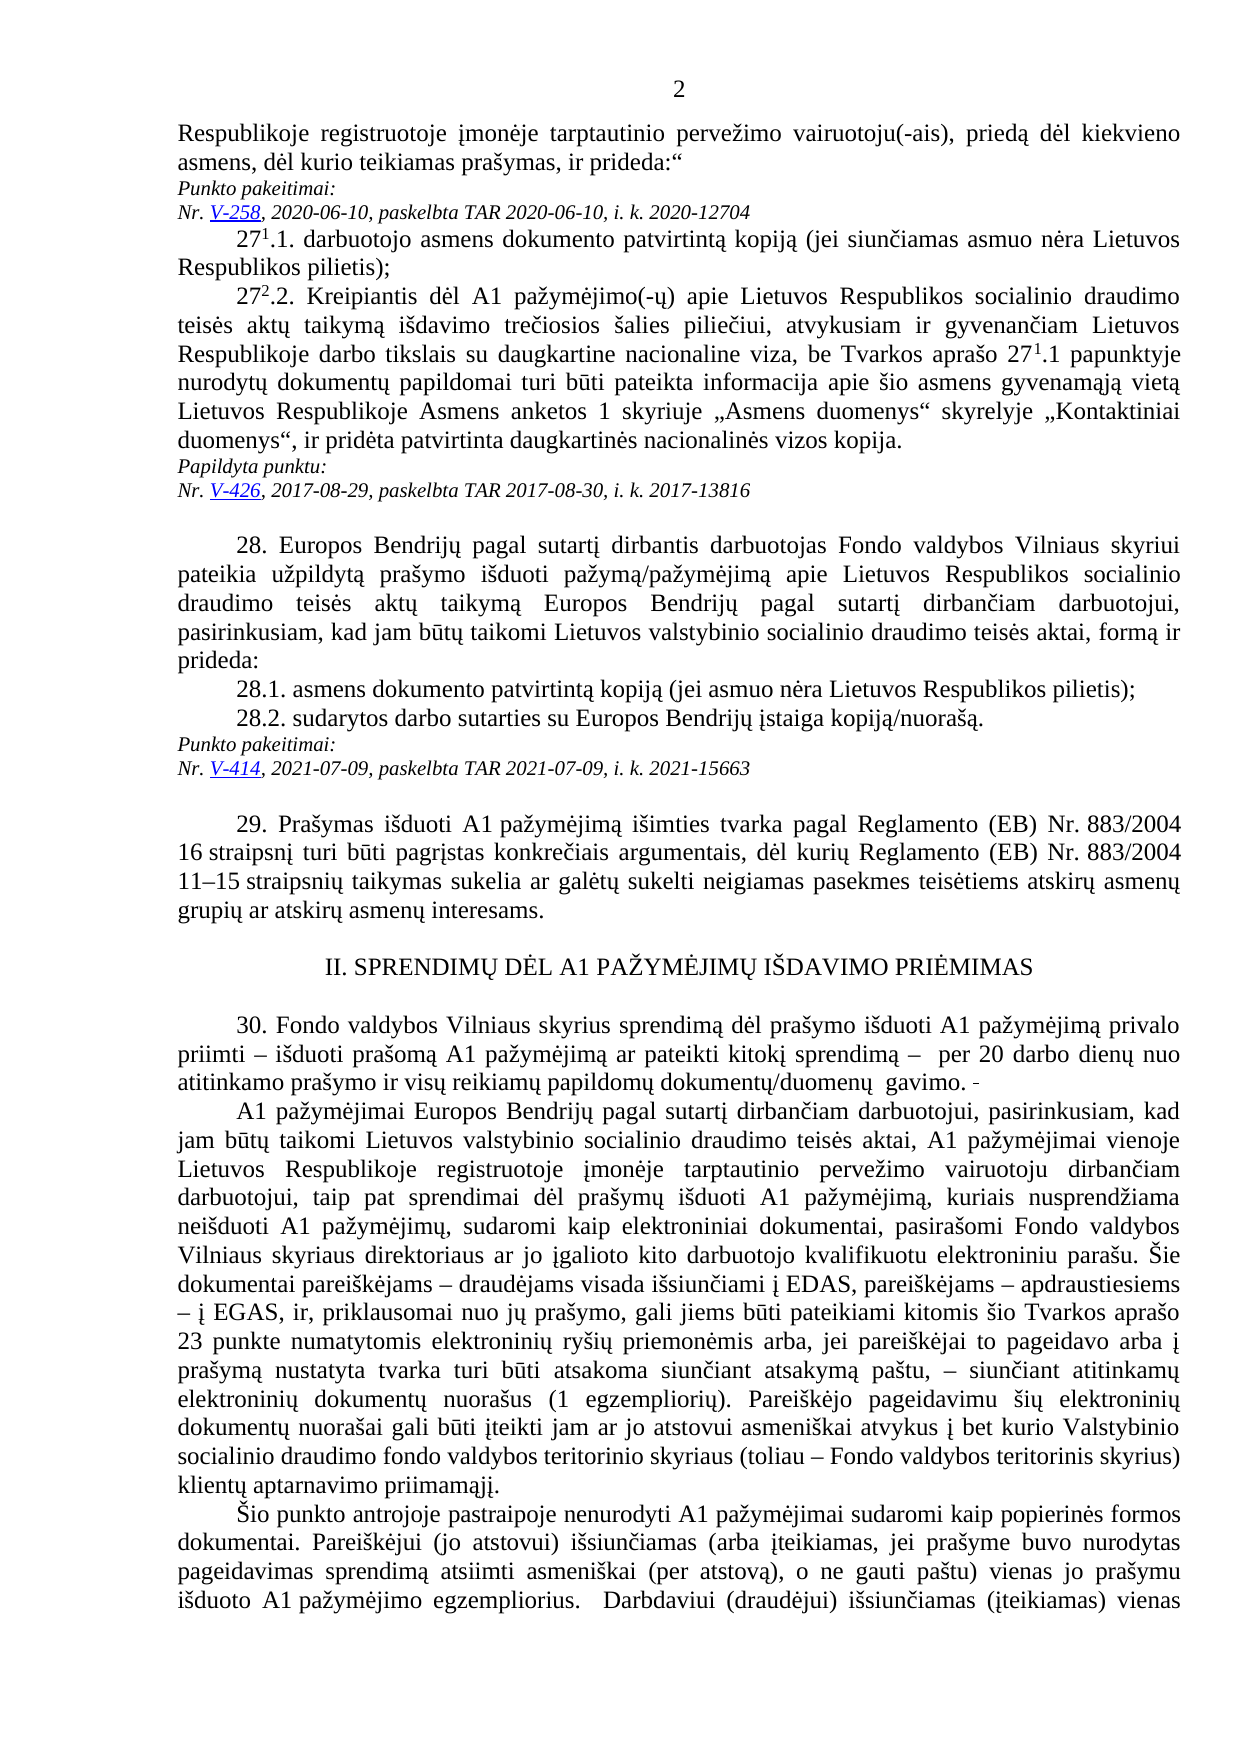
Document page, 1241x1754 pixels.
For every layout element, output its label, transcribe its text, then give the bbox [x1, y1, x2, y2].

text Punkto pakeitimai: [177, 732, 1181, 756]
text II. SPRENDIMŲ DĖL A1 PAŽYMėjimų IŠDAVIMO PRIĖMIMAS [177, 952, 1181, 981]
text Nr. V-258, 2020-06-10, paskelbta TAR 2020-06-10, i. k. 2020-12704 [177, 200, 1181, 224]
text Nr. V-414, 2021-07-09, paskelbta TAR 2021-07-09, i. k. 2021-15663 [177, 756, 1181, 780]
text 28.2. sudarytos darbo sutarties su Europos Bendrijų įstaiga kopiją/nuorašą. [177, 703, 1181, 732]
text A1 pažymėjimai Europos Bendrijų pagal sutartį dirbančiam darbuotojui, pasirinkusiam, kad jam būtų taikomi Lietuvos valstybinio socialinio draudimo teisės aktai, A1 pažymėjimai vienoje Lietuvos Respublikoje registruotoje įmonėje tarptautinio pervežimo vairuotoju dirbančiam darbuotojui, taip pat sprendimai dėl prašymų išduoti A1 pažymėjimą, kuriais nusprendžiama neišduoti A1 pažymėjimų, sudaromi kaip elektroniniai dokumentai, pasirašomi Fondo valdybos Vilniaus skyriaus direktoriaus ar jo įgalioto kito darbuotojo kvalifikuotu elektroniniu parašu. Šie dokumentai pareiškėjams – draudėjams visada išsiunčiami į EDAS, pareiškėjams – apdraustiesiems – į EGAS, ir, priklausomai nuo jų prašymo, gali jiems būti pateikiami kitomis šio Tvarkos aprašo 23 punkte numatytomis elektroninių ryšių priemonėmis arba, jei pareiškėjai to pageidavo arba į prašymą nustatyta tvarka turi būti atsakoma siunčiant atsakymą paštu, – siunčiant atitinkamų elektroninių dokumentų nuorašus (1 egzempliorių). Pareiškėjo pageidavimu šių elektroninių dokumentų nuorašai gali būti įteikti jam ar jo atstovui asmeniškai atvykus į bet kurio Valstybinio socialinio draudimo fondo valdybos teritorinio skyriaus (toliau – Fondo valdybos teritorinis skyrius) klientų aptarnavimo priimamąjį. [177, 1096, 1181, 1499]
text Papildyta punktu: [177, 454, 1181, 478]
text Punkto pakeitimai: [177, 176, 1181, 200]
text Respublikoje registruotoje įmonėje tarptautinio pervežimo vairuotoju(-ais), priedą dėl kiekvieno asmens, dėl kurio teikiamas prašymas, ir prideda:“ [177, 118, 1181, 176]
text Nr. V-426, 2017-08-29, paskelbta TAR 2017-08-30, i. k. 2017-13816 [177, 478, 1181, 502]
text 28.1. asmens dokumento patvirtintą kopiją (jei asmuo nėra Lietuvos Respublikos pilietis); [177, 674, 1181, 703]
text 271.1. darbuotojo asmens dokumento patvirtintą kopiją (jei siunčiamas asmuo nėra Lietuvos Respublikos pilietis); [177, 224, 1181, 281]
text Šio punkto antrojoje pastraipoje nenurodyti A1 pažymėjimai sudaromi kaip popierinės formos dokumentai. Pareiškėjui (jo atstovui) išsiunčiamas (arba įteikiamas, jei prašyme buvo nurodytas pageidavimas sprendimą atsiimti asmeniškai (per atstovą), o ne gauti paštu) vienas jo prašymu išduoto A1 pažymėjimo egzempliorius. Darbdaviui (draudėjui) išsiunčiamas (įteikiamas) vienas [177, 1499, 1181, 1614]
text 30. Fondo valdybos Vilniaus skyrius sprendimą dėl prašymo išduoti A1 pažymėjimą privalo priimti – išduoti prašomą A1 pažymėjimą ar pateikti kitokį sprendimą – per 20 darbo dienų nuo atitinkamo prašymo ir visų reikiamų papildomų dokumentų/duomenų gavimo. [177, 1010, 1181, 1096]
text 28. Europos Bendrijų pagal sutartį dirbantis darbuotojas Fondo valdybos Vilniaus skyriui pateikia užpildytą prašymo išduoti pažymą/pažymėjimą apie Lietuvos Respublikos socialinio draudimo teisės aktų taikymą Europos Bendrijų pagal sutartį dirbančiam darbuotojui, pasirinkusiam, kad jam būtų taikomi Lietuvos valstybinio socialinio draudimo teisės aktai, formą ir prideda: [177, 531, 1181, 674]
text 272.2. Kreipiantis dėl A1 pažymėjimo(-ų) apie Lietuvos Respublikos socialinio draudimo teisės aktų taikymą išdavimo trečiosios šalies piliečiui, atvykusiam ir gyvenančiam Lietuvos Respublikoje darbo tikslais su daugkartine nacionaline viza, be Tvarkos aprašo 271.1 papunktyje nurodytų dokumentų papildomai turi būti pateikta informacija apie šio asmens gyvenamąją vietą Lietuvos Respublikoje Asmens anketos 1 skyriuje „Asmens duomenys“ skyrelyje „Kontaktiniai duomenys“, ir pridėta patvirtinta daugkartinės nacionalinės vizos kopija. [177, 281, 1181, 454]
text 29. Prašymas išduoti A1 pažymėjimą išimties tvarka pagal Reglamento (EB) Nr. 883/2004 16 straipsnį turi būti pagrįstas konkrečiais argumentais, dėl kurių Reglamento (EB) Nr. 883/2004 11–15 straipsnių taikymas sukelia ar galėtų sukelti neigiamas pasekmes teisėtiems atskirų asmenų grupių ar atskirų asmenų interesams. [177, 809, 1181, 924]
